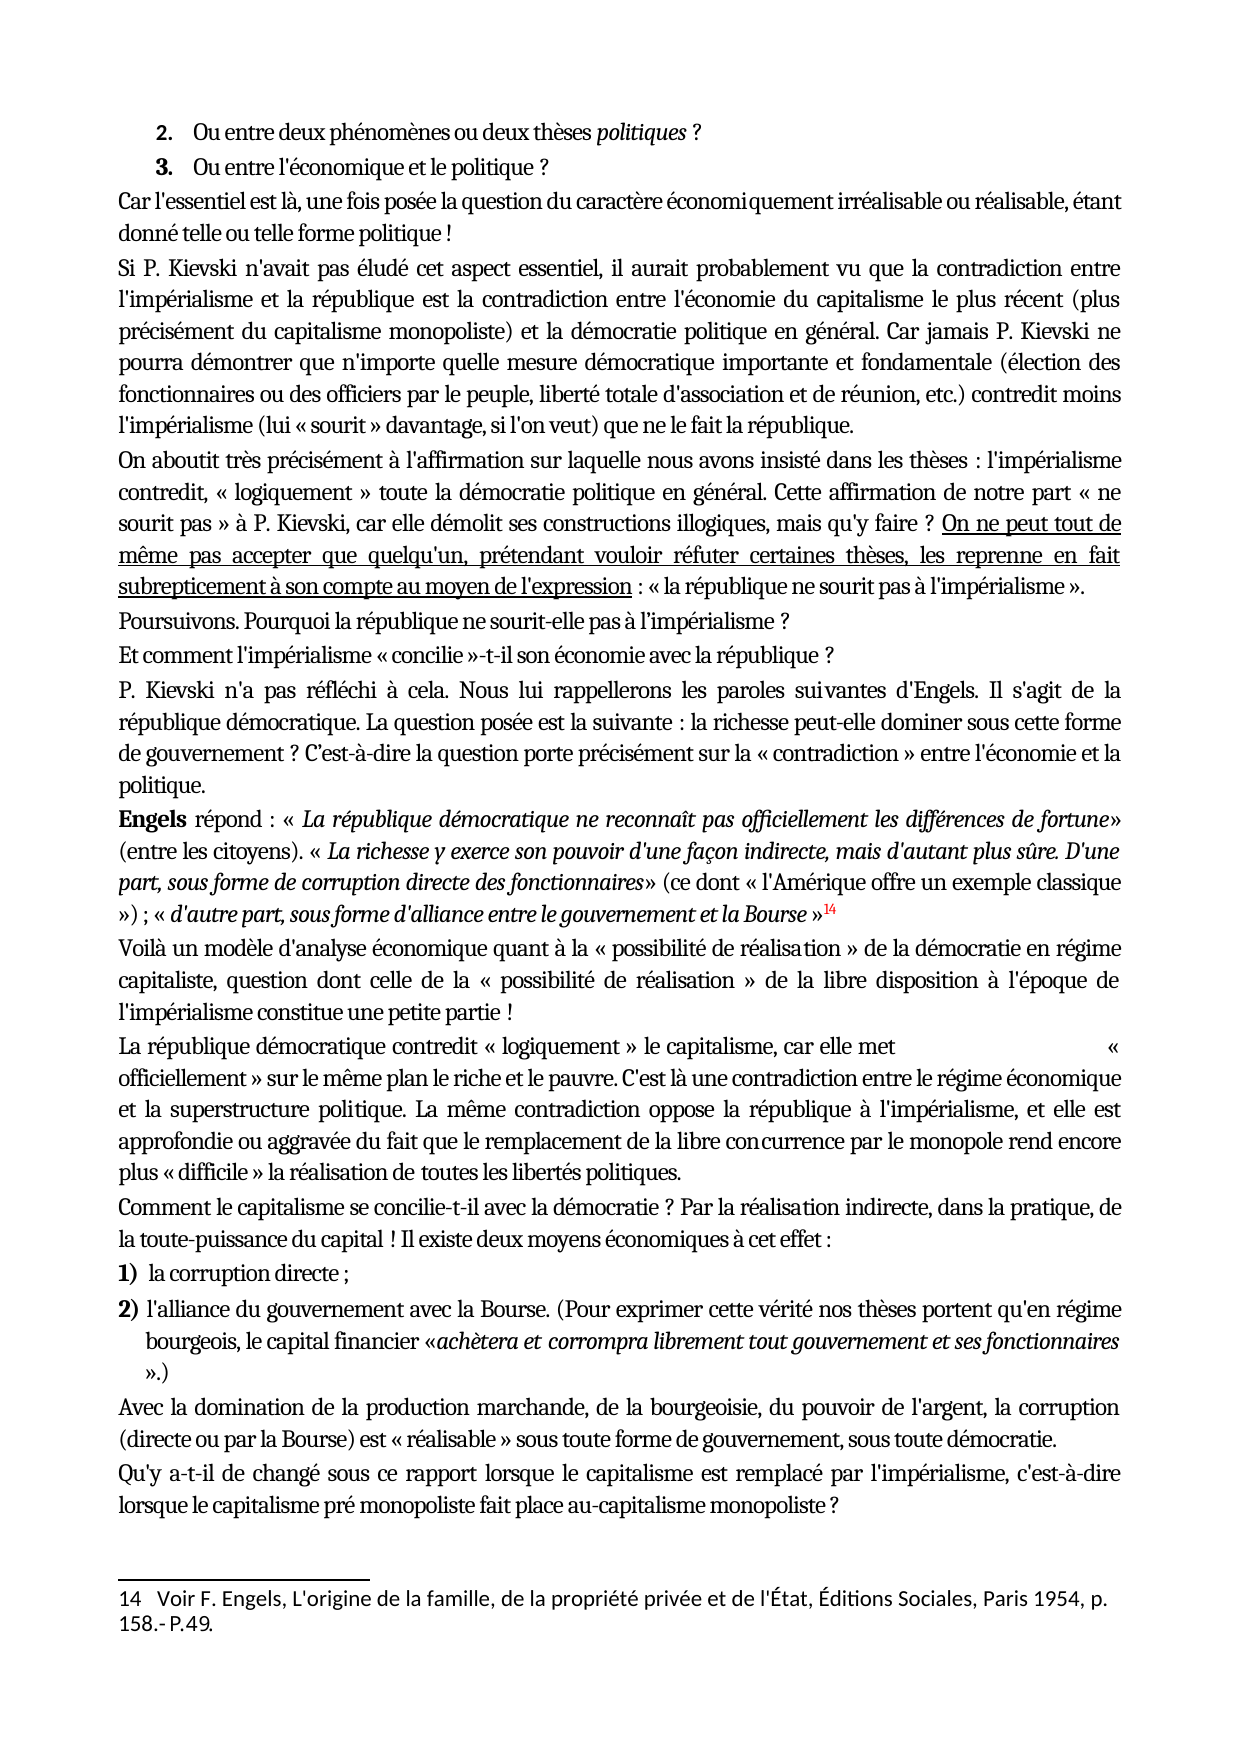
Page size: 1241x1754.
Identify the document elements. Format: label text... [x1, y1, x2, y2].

text Car l'essentiel est là, une fois posée la question du caractère économi­quement irréalisable ou réalisable, étant donné telle ou telle forme politique ! [118, 187, 1122, 248]
text Et comment l'impérialisme « concilie »-t-il son économie avec la république ? [118, 641, 1122, 670]
text Avec la domination de la production marchande, de la bourgeoisie, du pouvoir de l'argent, la corruption (directe ou par la Bourse) est « réalisable » sous toute forme de gouvernement, sous toute démocratie. [118, 1393, 1122, 1453]
text Voir F. Engels, L'origine de la famille, de la propriété privée et de l'État, Éditions Sociales, Paris 1954, p. 158.- P. 4 9. [118, 1587, 1122, 1636]
text Qu'y a-t-il de changé sous ce rapport lorsque le capitalisme est remplacé par l'impérialisme, c'est-à-dire lorsque le capitalisme pré monopoliste fait place au-capitalisme monopoliste ? [118, 1459, 1122, 1519]
text P. Kievski n'a pas réfléchi à cela. Nous lui rappellerons les paroles sui­vantes d'Engels. Il s'agit de la république démocratique. La question posée est la suivante : la richesse peut-elle dominer sous cette forme de gou­vernement ? C’est-à-dire la question porte précisément sur la « contradiction » entre l'économie et la politique. [118, 676, 1122, 799]
text Si P. Kievski n'avait pas éludé cet aspect essentiel, il aurait probablement vu que la contradiction entre l'impérialisme et la république est la contradiction entre l'économie du capitalisme le plus récent (plus précisément du capitalisme monopoliste) et la démocratie politique en général. Car jamais P. Kievski ne pourra démontrer que n'importe quelle mesure démocratique importante et fondamentale (élection des fonctionnaires ou des officiers par le peuple, liberté totale d'association et de réunion, etc.) contredit moins l'impérialisme (lui « sourit » davantage, si l'on veut) que ne le fait la république. [118, 253, 1122, 440]
list Ou entre deux phénomènes ou deux thèses politiques ? [156, 118, 1122, 147]
text Comment le capitalisme se concilie-t-il avec la démocratie ? Par la réalisa­tion indirecte, dans la pratique, de la toute-puissance du capital ! Il existe deux moyens économiques à cet effet : [118, 1193, 1122, 1253]
text 1) la corruption directe ; [118, 1259, 1122, 1288]
text Engels répond : « La république démocratique ne reconnaît pas officiellement les différences de fortune» (entre les citoyens). « La richesse y exerce son pouvoir d'une façon indirecte, mais d'autant plus sûre. D'une part, sous forme de corruption directe des fonctionnaires» (ce dont « l'Amérique offre un exemple classique ») ; « d'autre part, sous forme d'alliance entre le gouvernement et la Bourse » [118, 805, 1122, 928]
text La république démocratique contredit « logiquement » le capitalisme, car elle met « officiellement » sur le même plan le riche et le pauvre. C'est là une contradiction entre le régime économique et la superstructure poli­tique. La même contradiction oppose la république à l'impérialisme, et elle est approfondie ou aggravée du fait que le remplacement de la libre con­currence par le monopole rend encore plus « difficile » la réalisation de toutes les libertés politiques. [118, 1032, 1122, 1187]
text Poursuivons. Pourquoi la république ne sourit-elle pas à l’impérialisme ? [118, 607, 1122, 635]
text On aboutit très précisément à l'affirmation sur laquelle nous avons insisté dans les thèses : l'impérialisme contredit, « logiquement » toute la démocratie politique en général. Cette affirmation de notre part « ne sourit pas » à P. Kievski, car elle démolit ses constructions illogiques, mais qu'y faire ? On ne peut tout de même pas accepter que quelqu'un, prétendant vouloir réfuter certaines thèses, les reprenne en fait subrepticement à son compte au moyen de l'expression : « la république ne sourit pas à l'impérialisme ». [118, 446, 1122, 601]
list Ou entre l'économique et le politique ? [156, 153, 1122, 181]
text 2) l'alliance du gouvernement avec la Bourse. (Pour exprimer cette vérité nos thèses portent qu'en régime bourgeois, le capital financier «achètera et corrompra librement tout gouvernement et ses fonctionnaires ».) [118, 1295, 1122, 1387]
text Voilà un modèle d'analyse économique quant à la « possibilité de réalisa­tion » de la démocratie en régime capitaliste, question dont celle de la « possibilité de réalisation » de la libre disposition à l'époque de l'impérialisme constitue une petite partie ! [118, 934, 1122, 1026]
